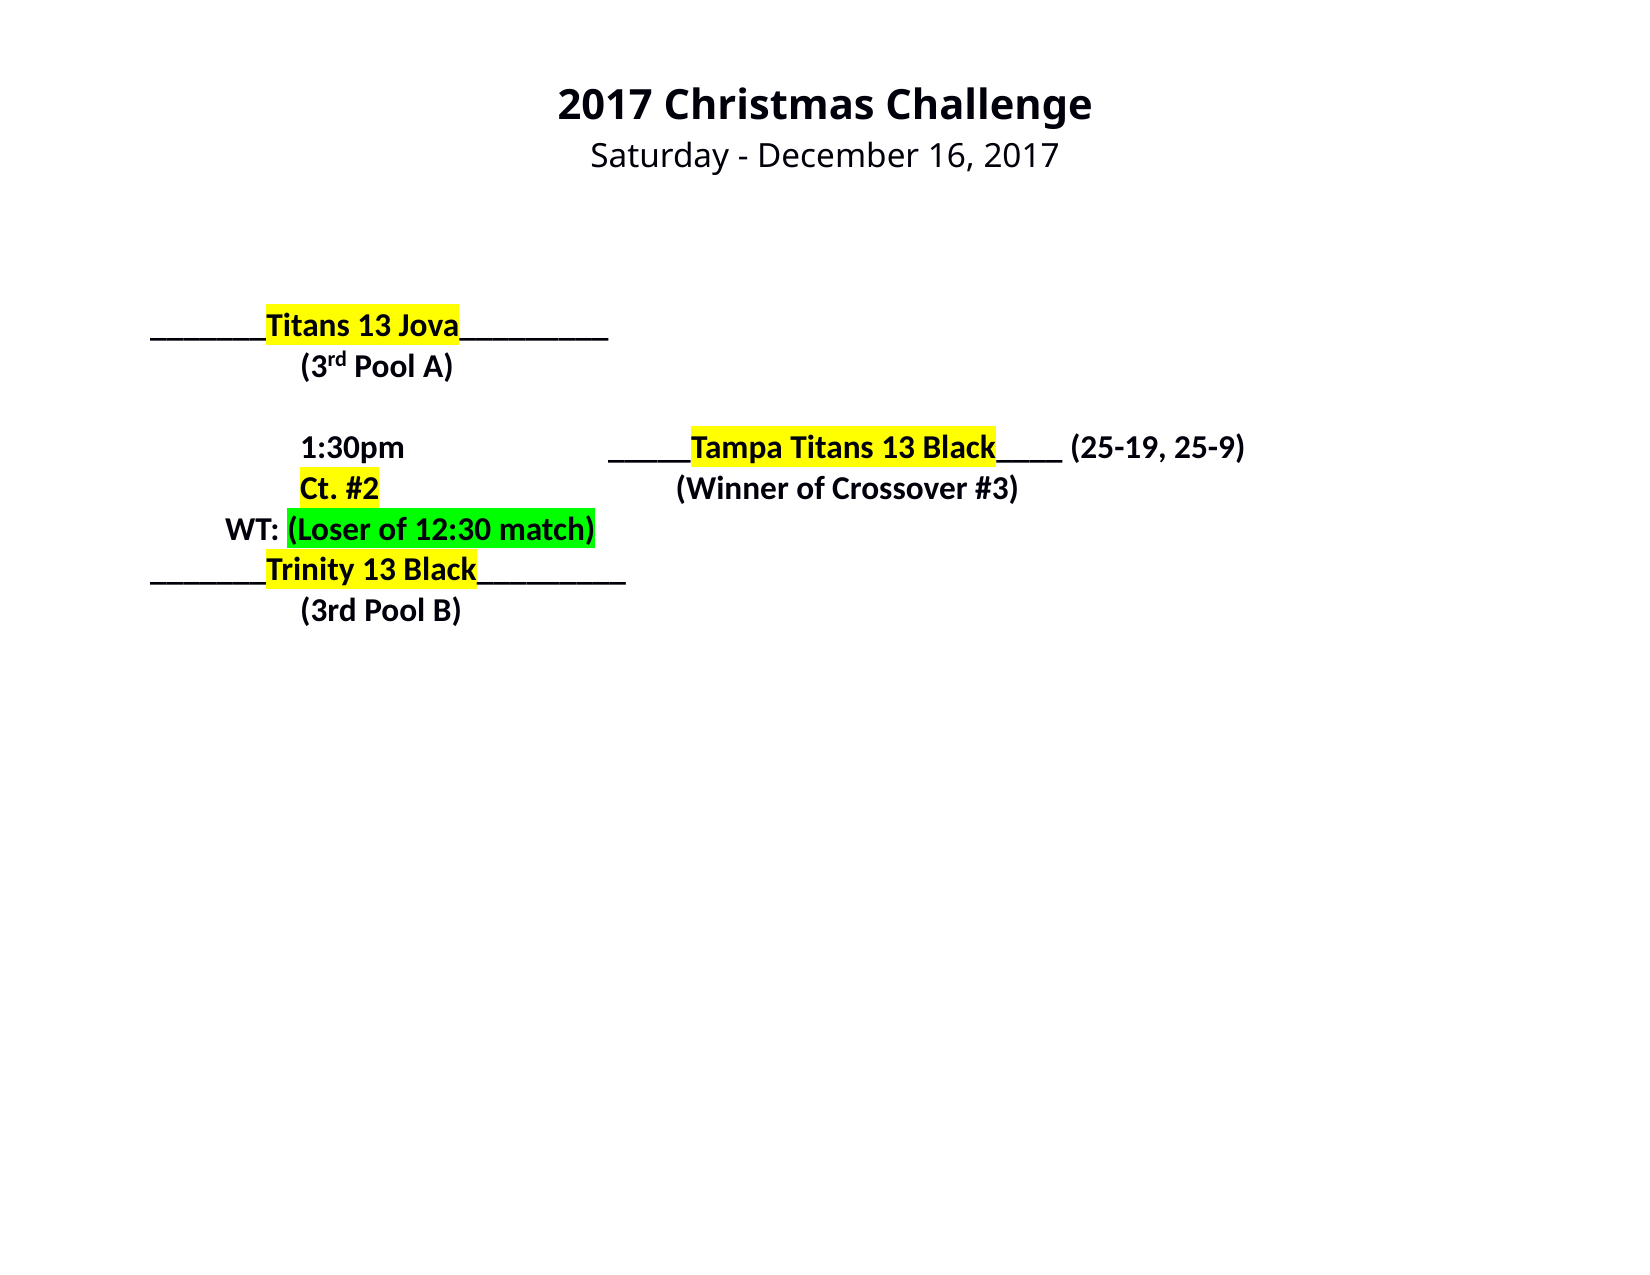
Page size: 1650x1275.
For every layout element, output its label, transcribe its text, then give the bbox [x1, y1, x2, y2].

text 1:30pm _____Tampa Titans 13 Black____ (25-19, 25-9) [225, 426, 1500, 467]
text Ct. #2 (Winner of Crossover #3) [225, 467, 1500, 508]
text (3rd Pool B) [150, 589, 1500, 630]
text (3rd Pool A) [150, 345, 1500, 386]
text _______Trinity 13 Black_________ [150, 548, 1500, 589]
text WT: (Loser of 12:30 match) [150, 508, 1500, 548]
text _______Titans 13 Jova_________ [150, 304, 1500, 345]
